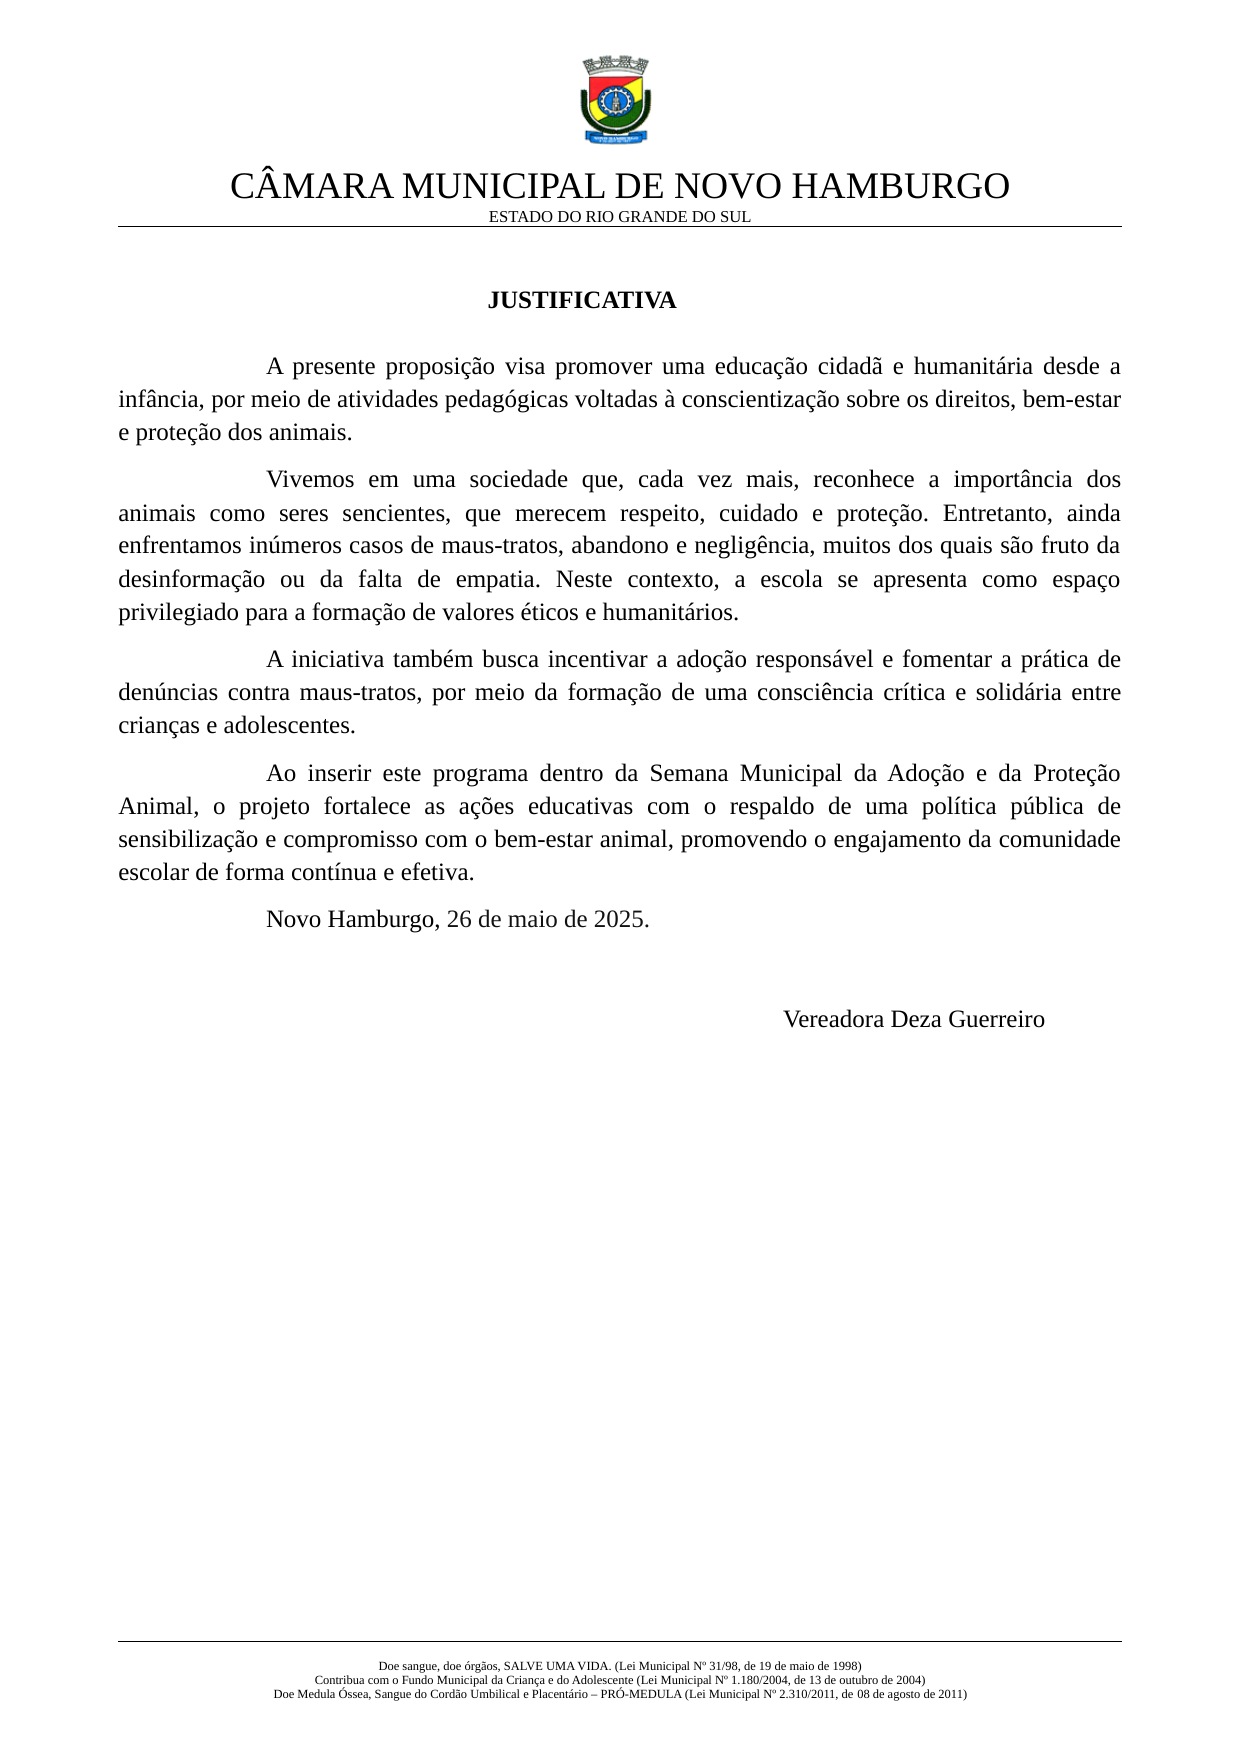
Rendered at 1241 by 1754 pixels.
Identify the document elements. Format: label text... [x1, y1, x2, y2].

text Novo Hamburgo, 26 de maio de 2025. [118, 904, 1122, 933]
text A presente proposição visa promover uma educação cidadã e humanitária desde a infância, por meio de atividades pedagógicas voltadas à conscientização sobre os direitos, bem-estar e proteção dos animais. [118, 351, 1122, 446]
picture [574, 48, 655, 149]
text A iniciativa também busca incentivar a adoção responsável e fomentar a prática de denúncias contra maus-tratos, por meio da formação de uma consciência crítica e solidária entre crianças e adolescentes. [118, 644, 1122, 739]
text Ao inserir este programa dentro da Semana Municipal da Adoção e da Proteção Animal, o projeto fortalece as ações educativas com o respaldo de uma política pública de sensibilização e compromisso com o bem-estar animal, promovendo o engajamento da comunidade escolar de forma contínua e efetiva. [118, 758, 1122, 886]
text Vereadora Deza Guerreiro [118, 1004, 1122, 1032]
text JUSTIFICATIVA [118, 285, 1122, 314]
text Vivemos em uma sociedade que, cada vez mais, reconhece a importância dos animais como seres sencientes, que merecem respeito, cuidado e proteção. Entretanto, ainda enfrentamos inúmeros casos de maus-tratos, abandono e negligência, muitos dos quais são fruto da desinformação ou da falta de empatia. Neste contexto, a escola se apresenta como espaço privilegiado para a formação de valores éticos e humanitários. [118, 464, 1122, 625]
